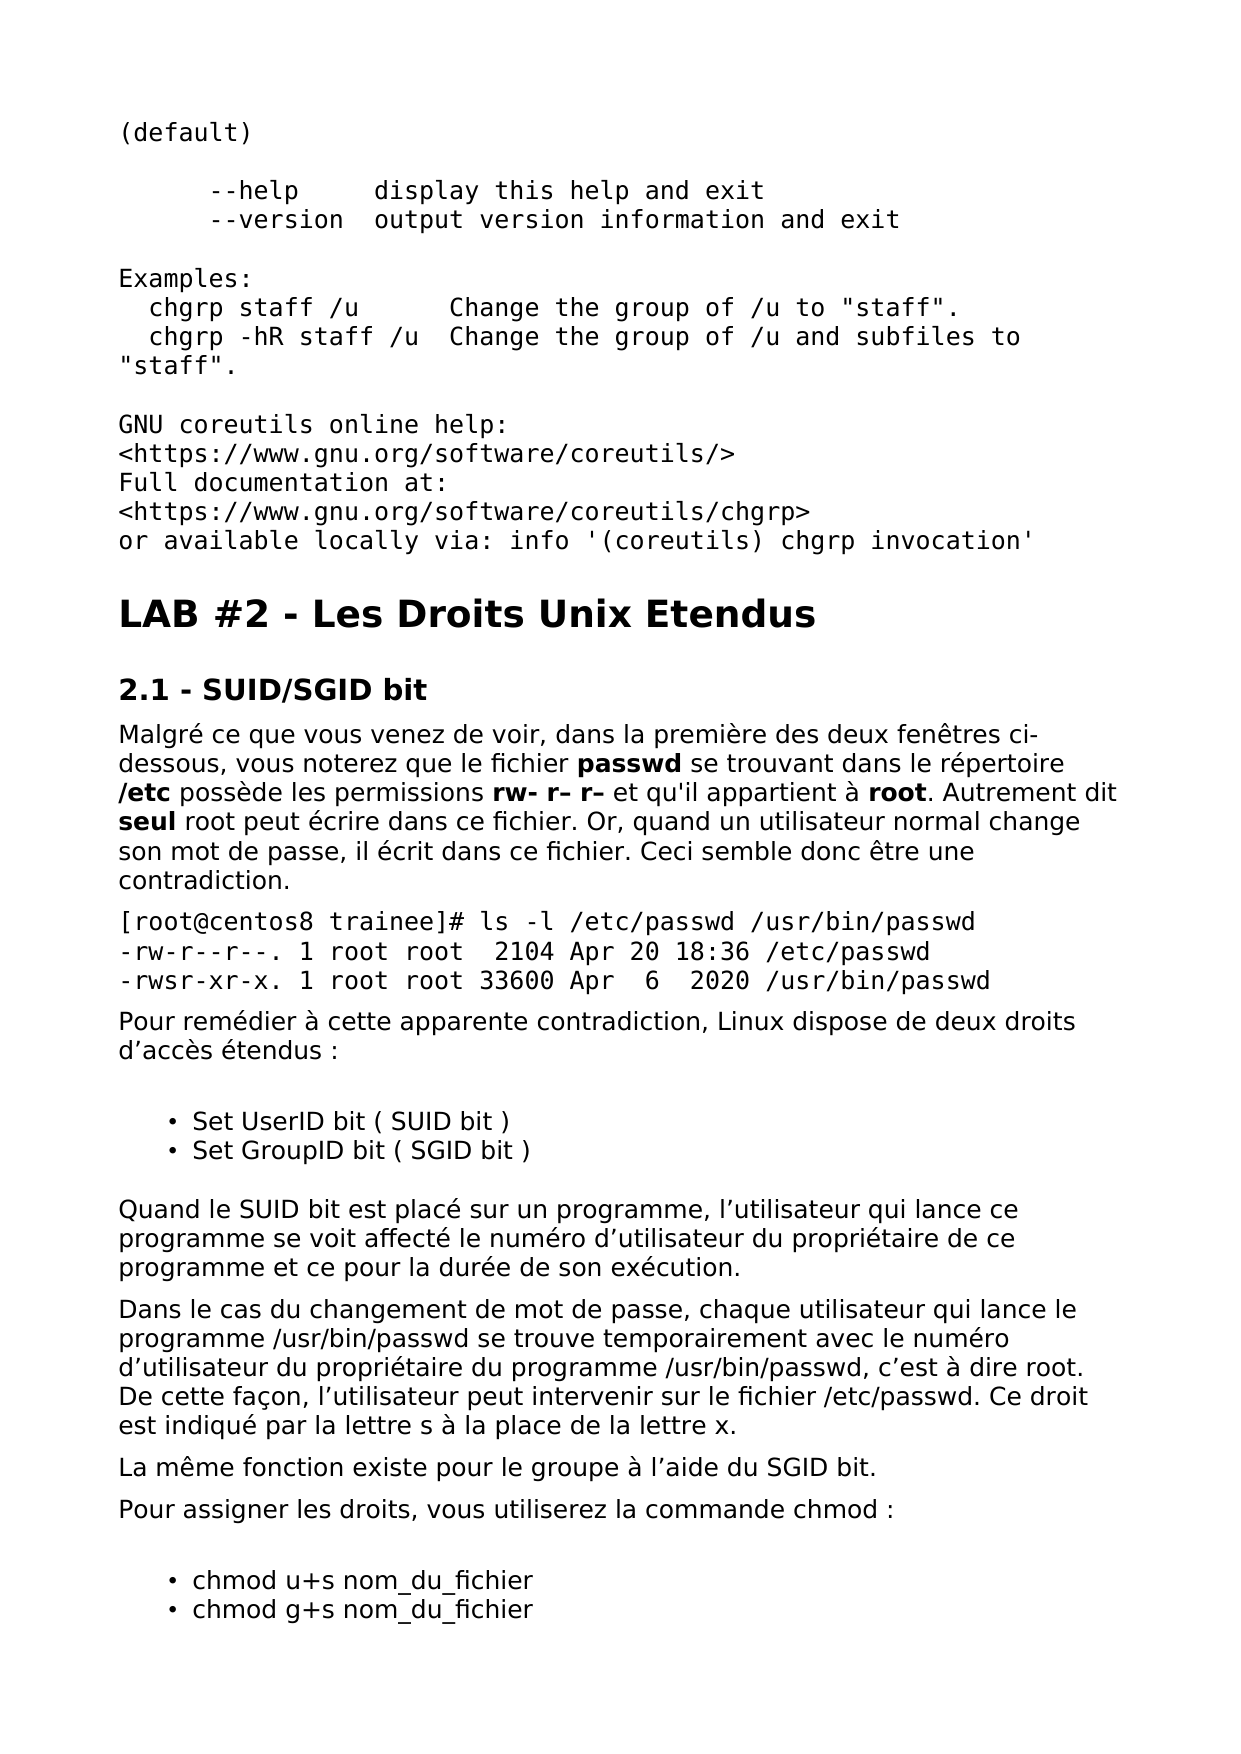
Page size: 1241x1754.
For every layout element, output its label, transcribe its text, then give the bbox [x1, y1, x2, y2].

list Set GroupID bit ( SGID bit ) [177, 1136, 1122, 1165]
subtitle LAB #2 - Les Droits Unix Etendus [118, 592, 1122, 636]
subtitle 2.1 - SUID/SGID bit [118, 673, 1122, 707]
list chmod g+s nom_du_fichier [177, 1595, 1122, 1624]
text Pour assigner les droits, vous utiliserez la commande chmod : [118, 1495, 1122, 1524]
text La même fonction existe pour le groupe à l’aide du SGID bit. [118, 1453, 1122, 1482]
list Set UserID bit ( SUID bit ) [177, 1107, 1122, 1136]
list chmod u+s nom_du_fichier [177, 1566, 1122, 1595]
text Quand le SUID bit est placé sur un programme, l’utilisateur qui lance ce programme se voit affecté le numéro d’utilisateur du propriétaire de ce programme et ce pour la durée de son exécution. [118, 1195, 1122, 1282]
text Dans le cas du changement de mot de passe, chaque utilisateur qui lance le programme /usr/bin/passwd se trouve temporairement avec le numéro d’utilisateur du propriétaire du programme /usr/bin/passwd, c’est à dire root. De cette façon, l’utilisateur peut intervenir sur le fichier /etc/passwd. Ce droit est indiqué par la lettre s à la place de la lettre x. [118, 1295, 1122, 1441]
text Malgré ce que vous venez de voir, dans la première des deux fenêtres ci-dessous, vous noterez que le fichier passwd se trouvant dans le répertoire /etc possède les permissions rw- r– r– et qu'il appartient à root. Autrement dit seul root peut écrire dans ce fichier. Or, quand un utilisateur normal change son mot de passe, il écrit dans ce fichier. Ceci semble donc être une contradiction. [118, 720, 1122, 895]
text (default) --help display this help and exit --version output version information and exit Examples: chgrp staff /u Change the group of /u to "staff". chgrp -hR staff /u Change the group of /u and subfiles to "staff". GNU coreutils online help: <https://www.gnu.org/software/coreutils/> Full documentation at: <https://www.gnu.org/software/coreutils/chgrp> or available locally via: info '(coreutils) chgrp invocation' [118, 118, 1122, 556]
text [root@centos8 trainee]# ls -l /etc/passwd /usr/bin/passwd -rw-r--r--. 1 root root 2104 Apr 20 18:36 /etc/passwd -rwsr-xr-x. 1 root root 33600 Apr 6 2020 /usr/bin/passwd [118, 907, 1122, 995]
text Pour remédier à cette apparente contradiction, Linux dispose de deux droits d’accès étendus : [118, 1007, 1122, 1065]
